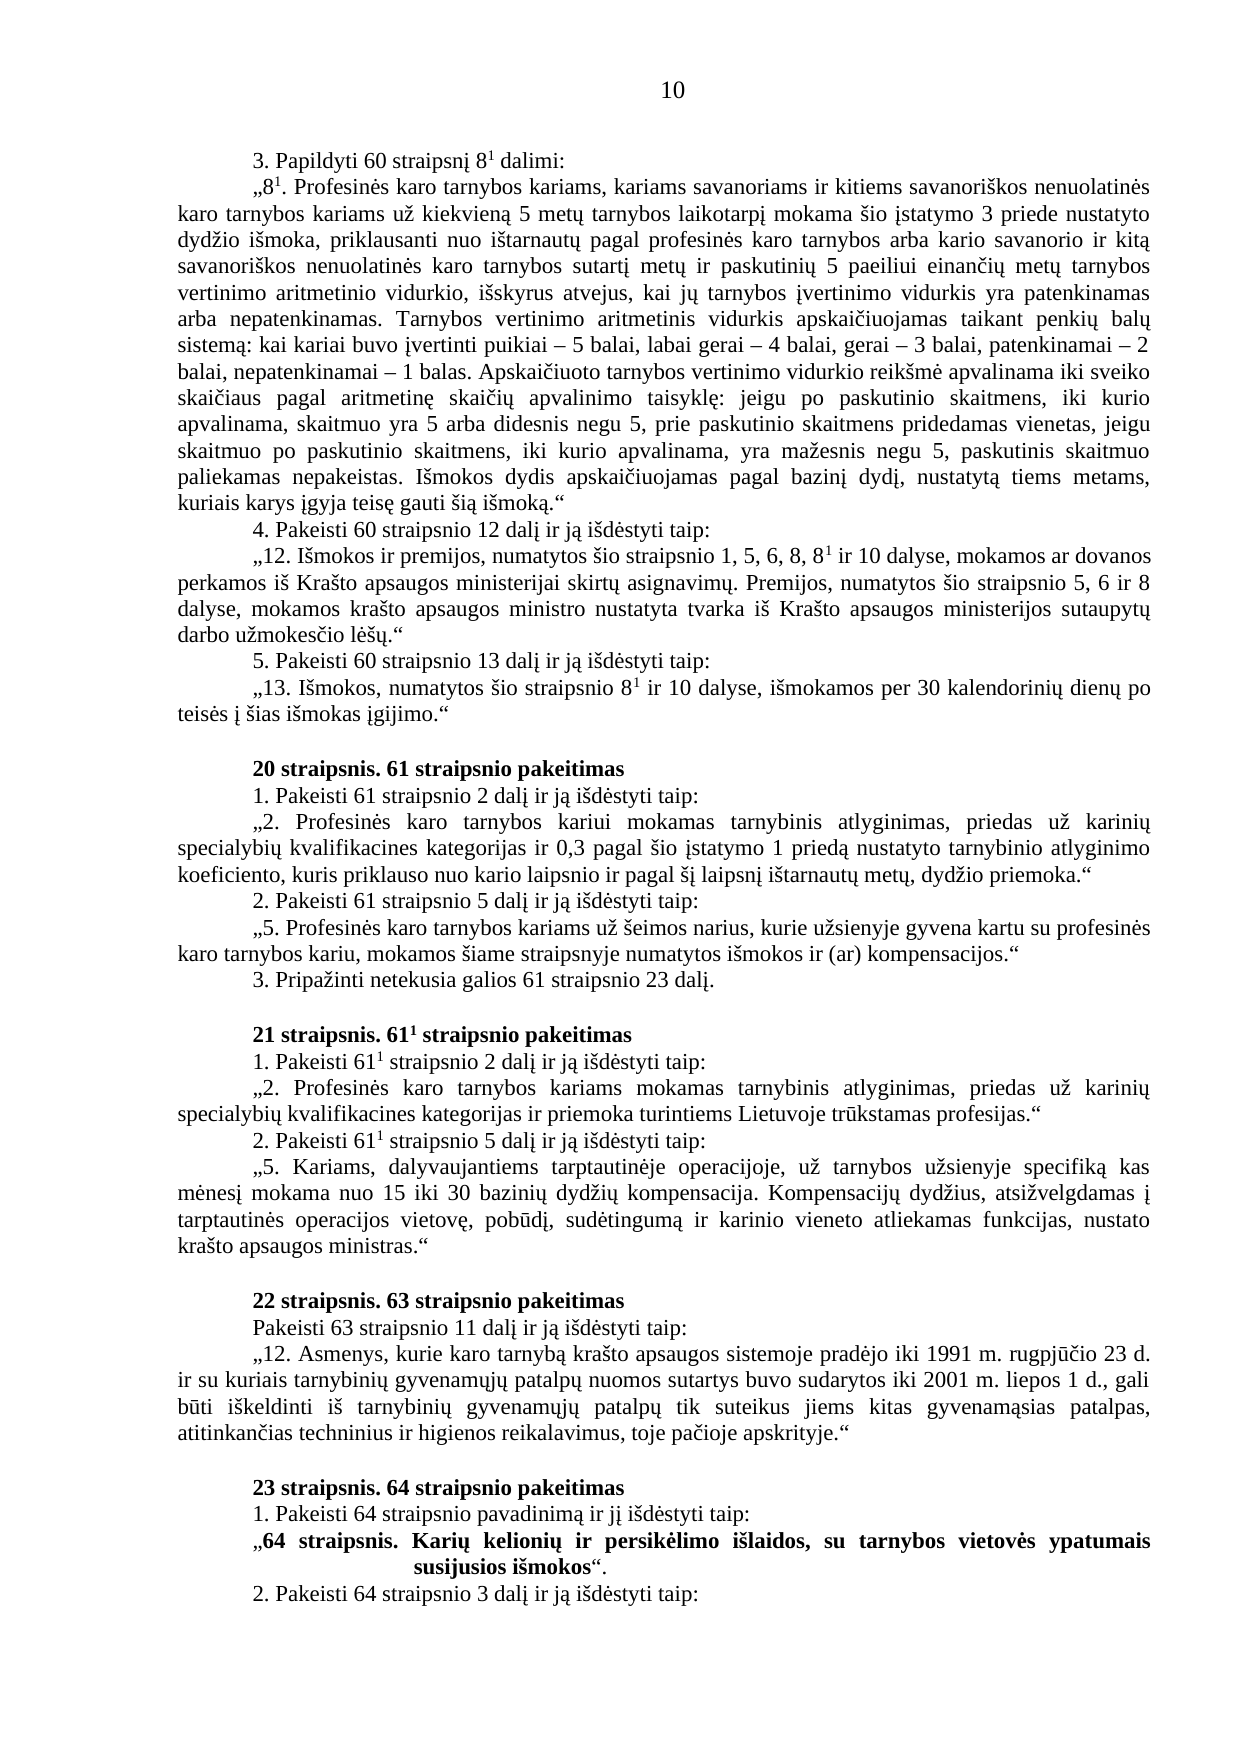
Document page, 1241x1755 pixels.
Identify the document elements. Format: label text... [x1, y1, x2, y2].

text 3. Papildyti 60 straipsnį 81 dalimi: [177, 147, 1152, 173]
text 4. Pakeisti 60 straipsnio 12 dalį ir ją išdėstyti taip: [177, 516, 1152, 542]
text „12. Išmokos ir premijos, numatytos šio straipsnio 1, 5, 6, 8, 81 ir 10 dalyse, mokamos ar dovanos perkamos iš Krašto apsaugos ministerijai skirtų asignavimų. Premijos, numatytos šio straipsnio 5, 6 ir 8 dalyse, mokamos krašto apsaugos ministro nustatyta tvarka iš Krašto apsaugos ministerijos sutaupytų darbo užmokesčio lėšų.“ [177, 542, 1152, 648]
text „2. Profesinės karo tarnybos kariams mokamas tarnybinis atlyginimas, priedas už karinių specialybių kvalifikacines kategorijas ir priemoka turintiems Lietuvoje trūkstamas profesijas.“ [177, 1074, 1152, 1127]
text 23 straipsnis. 64 straipsnio pakeitimas [177, 1474, 1152, 1501]
text 22 straipsnis. 63 straipsnio pakeitimas [177, 1287, 1152, 1314]
text „64 straipsnis. Karių kelionių ir persikėlimo išlaidos, su tarnybos vietovės ypatumais susijusios išmokos“. [252, 1527, 1152, 1579]
text „2. Profesinės karo tarnybos kariui mokamas tarnybinis atlyginimas, priedas už karinių specialybių kvalifikacines kategorijas ir 0,3 pagal šio įstatymo 1 priedą nustatyto tarnybinio atlyginimo koeficiento, kuris priklauso nuo kario laipsnio ir pagal šį laipsnį ištarnautų metų, dydžio priemoka.“ [177, 808, 1152, 887]
text Pakeisti 63 straipsnio 11 dalį ir ją išdėstyti taip: [177, 1314, 1152, 1340]
text „5. Kariams, dalyvaujantiems tarptautinėje operacijoje, už tarnybos užsienyje specifiką kas mėnesį mokama nuo 15 iki 30 bazinių dydžių kompensacija. Kompensacijų dydžius, atsižvelgdamas į tarptautinės operacijos vietovę, pobūdį, sudėtingumą ir karinio vieneto atliekamas funkcijas, nustato krašto apsaugos ministras.“ [177, 1153, 1152, 1258]
text 3. Pripažinti netekusia galios 61 straipsnio 23 dalį. [177, 966, 1152, 993]
text „81. Profesinės karo tarnybos kariams, kariams savanoriams ir kitiems savanoriškos nenuolatinės karo tarnybos kariams už kiekvieną 5 metų tarnybos laikotarpį mokama šio įstatymo 3 priede nustatyto dydžio išmoka, priklausanti nuo ištarnautų pagal profesinės karo tarnybos arba kario savanorio ir kitą savanoriškos nenuolatinės karo tarnybos sutartį metų ir paskutinių 5 paeiliui einančių metų tarnybos vertinimo aritmetinio vidurkio, išskyrus atvejus, kai jų tarnybos įvertinimo vidurkis yra patenkinamas arba nepatenkinamas. Tarnybos vertinimo aritmetinis vidurkis apskaičiuojamas taikant penkių balų sistemą: kai kariai buvo įvertinti puikiai – 5 balai, labai gerai – 4 balai, gerai – 3 balai, patenkinamai – 2 balai, nepatenkinamai – 1 balas. Apskaičiuoto tarnybos vertinimo vidurkio reikšmė apvalinama iki sveiko skaičiaus pagal aritmetinę skaičių apvalinimo taisyklę: jeigu po paskutinio skaitmens, iki kurio apvalinama, skaitmuo yra 5 arba didesnis negu 5, prie paskutinio skaitmens pridedamas vienetas, jeigu skaitmuo po paskutinio skaitmens, iki kurio apvalinama, yra mažesnis negu 5, paskutinis skaitmuo paliekamas nepakeistas. Išmokos dydis apskaičiuojamas pagal bazinį dydį, nustatytą tiems metams, kuriais karys įgyja teisę gauti šią išmoką.“ [177, 173, 1152, 516]
text 20 straipsnis. 61 straipsnio pakeitimas [177, 755, 1152, 782]
text 2. Pakeisti 64 straipsnio 3 dalį ir ją išdėstyti taip: [177, 1579, 1152, 1606]
text 1. Pakeisti 61 straipsnio 2 dalį ir ją išdėstyti taip: [177, 782, 1152, 808]
text 1. Pakeisti 64 straipsnio pavadinimą ir jį išdėstyti taip: [177, 1501, 1152, 1527]
text „13. Išmokos, numatytos šio straipsnio 81 ir 10 dalyse, išmokamos per 30 kalendorinių dienų po teisės į šias išmokas įgijimo.“ [177, 674, 1152, 727]
text 1. Pakeisti 611 straipsnio 2 dalį ir ją išdėstyti taip: [177, 1048, 1152, 1074]
text „5. Profesinės karo tarnybos kariams už šeimos narius, kurie užsienyje gyvena kartu su profesinės karo tarnybos kariu, mokamos šiame straipsnyje numatytos išmokos ir (ar) kompensacijos.“ [177, 913, 1152, 966]
text 5. Pakeisti 60 straipsnio 13 dalį ir ją išdėstyti taip: [177, 648, 1152, 674]
text 2. Pakeisti 61 straipsnio 5 dalį ir ją išdėstyti taip: [177, 887, 1152, 913]
text 2. Pakeisti 611 straipsnio 5 dalį ir ją išdėstyti taip: [177, 1127, 1152, 1153]
text „12. Asmenys, kurie karo tarnybą krašto apsaugos sistemoje pradėjo iki 1991 m. rugpjūčio 23 d. ir su kuriais tarnybinių gyvenamųjų patalpų nuomos sutartys buvo sudarytos iki 2001 m. liepos 1 d., gali būti iškeldinti iš tarnybinių gyvenamųjų patalpų tik suteikus jiems kitas gyvenamąsias patalpas, atitinkančias techninius ir higienos reikalavimus, toje pačioje apskrityje.“ [177, 1340, 1152, 1445]
text 21 straipsnis. 611 straipsnio pakeitimas [177, 1021, 1152, 1048]
